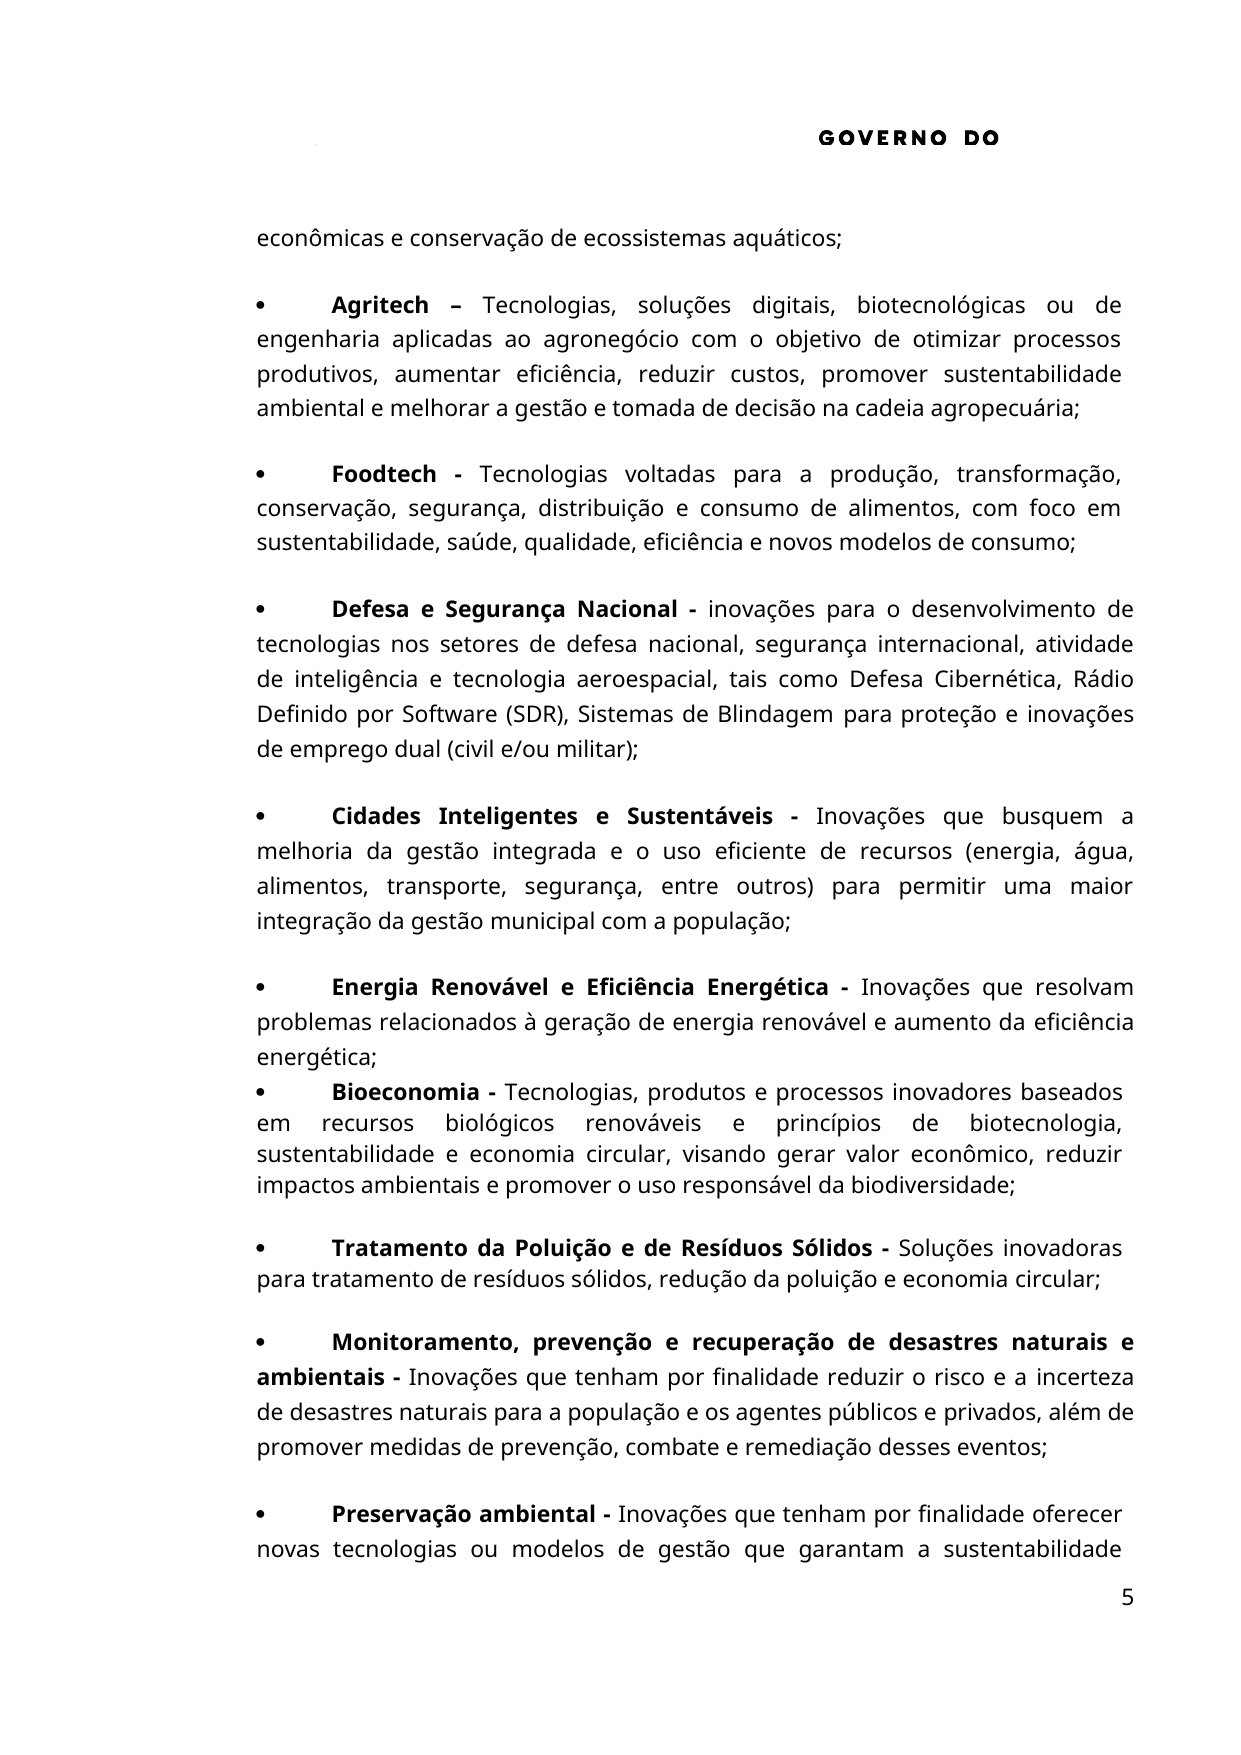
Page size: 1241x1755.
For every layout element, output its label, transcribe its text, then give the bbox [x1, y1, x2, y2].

list econômicas e conservação de ecossistemas aquáticos; [256, 221, 1134, 253]
list Energia Renovável e Eficiência Energética - Inovações que resolvam problemas relacionados à geração de energia renovável e aumento da eficiência energética; [256, 971, 1134, 1072]
list Foodtech - Tecnologias voltadas para a produção, transformação, conservação, segurança, distribuição e consumo de alimentos, com foco em sustentabilidade, saúde, qualidade, eficiência e novos modelos de consumo; [256, 458, 1122, 558]
list Agritech – Tecnologias, soluções digitais, biotecnológicas ou de engenharia aplicadas ao agronegócio com o objetivo de otimizar processos produtivos, aumentar eficiência, reduzir custos, promover sustentabilidade ambiental e melhorar a gestão e tomada de decisão na cadeia agropecuária; [256, 289, 1122, 423]
list Tratamento da Poluição e de Resíduos Sólidos - Soluções inovadoras para tratamento de resíduos sólidos, redução da poluição e economia circular; [256, 1232, 1123, 1294]
list Preservação ambiental - Inovações que tenham por finalidade oferecer novas tecnologias ou modelos de gestão que garantam a sustentabilidade [256, 1498, 1123, 1564]
list Monitoramento, prevenção e recuperação de desastres naturais e ambientais - Inovações que tenham por finalidade reduzir o risco e a incerteza de desastres naturais para a população e os agentes públicos e privados, além de promover medidas de prevenção, combate e remediação desses eventos; [256, 1326, 1134, 1463]
list Defesa e Segurança Nacional - inovações para o desenvolvimento de tecnologias nos setores de defesa nacional, segurança internacional, atividade de inteligência e tecnologia aeroespacial, tais como Defesa Cibernética, Rádio Definido por Software (SDR), Sistemas de Blindagem para proteção e inovações de emprego dual (civil e/ou militar); [256, 593, 1134, 764]
list Bioeconomia - Tecnologias, produtos e processos inovadores baseados em recursos biológicos renováveis e princípios de biotecnologia, sustentabilidade e economia circular, visando gerar valor econômico, reduzir impactos ambientais e promover o uso responsável da biodiversidade; [256, 1075, 1123, 1200]
list Cidades Inteligentes e Sustentáveis - Inovações que busquem a melhoria da gestão integrada e o uso eficiente de recursos (energia, água, alimentos, transporte, segurança, entre outros) para permitir uma maior integração da gestão municipal com a população; [256, 800, 1134, 936]
